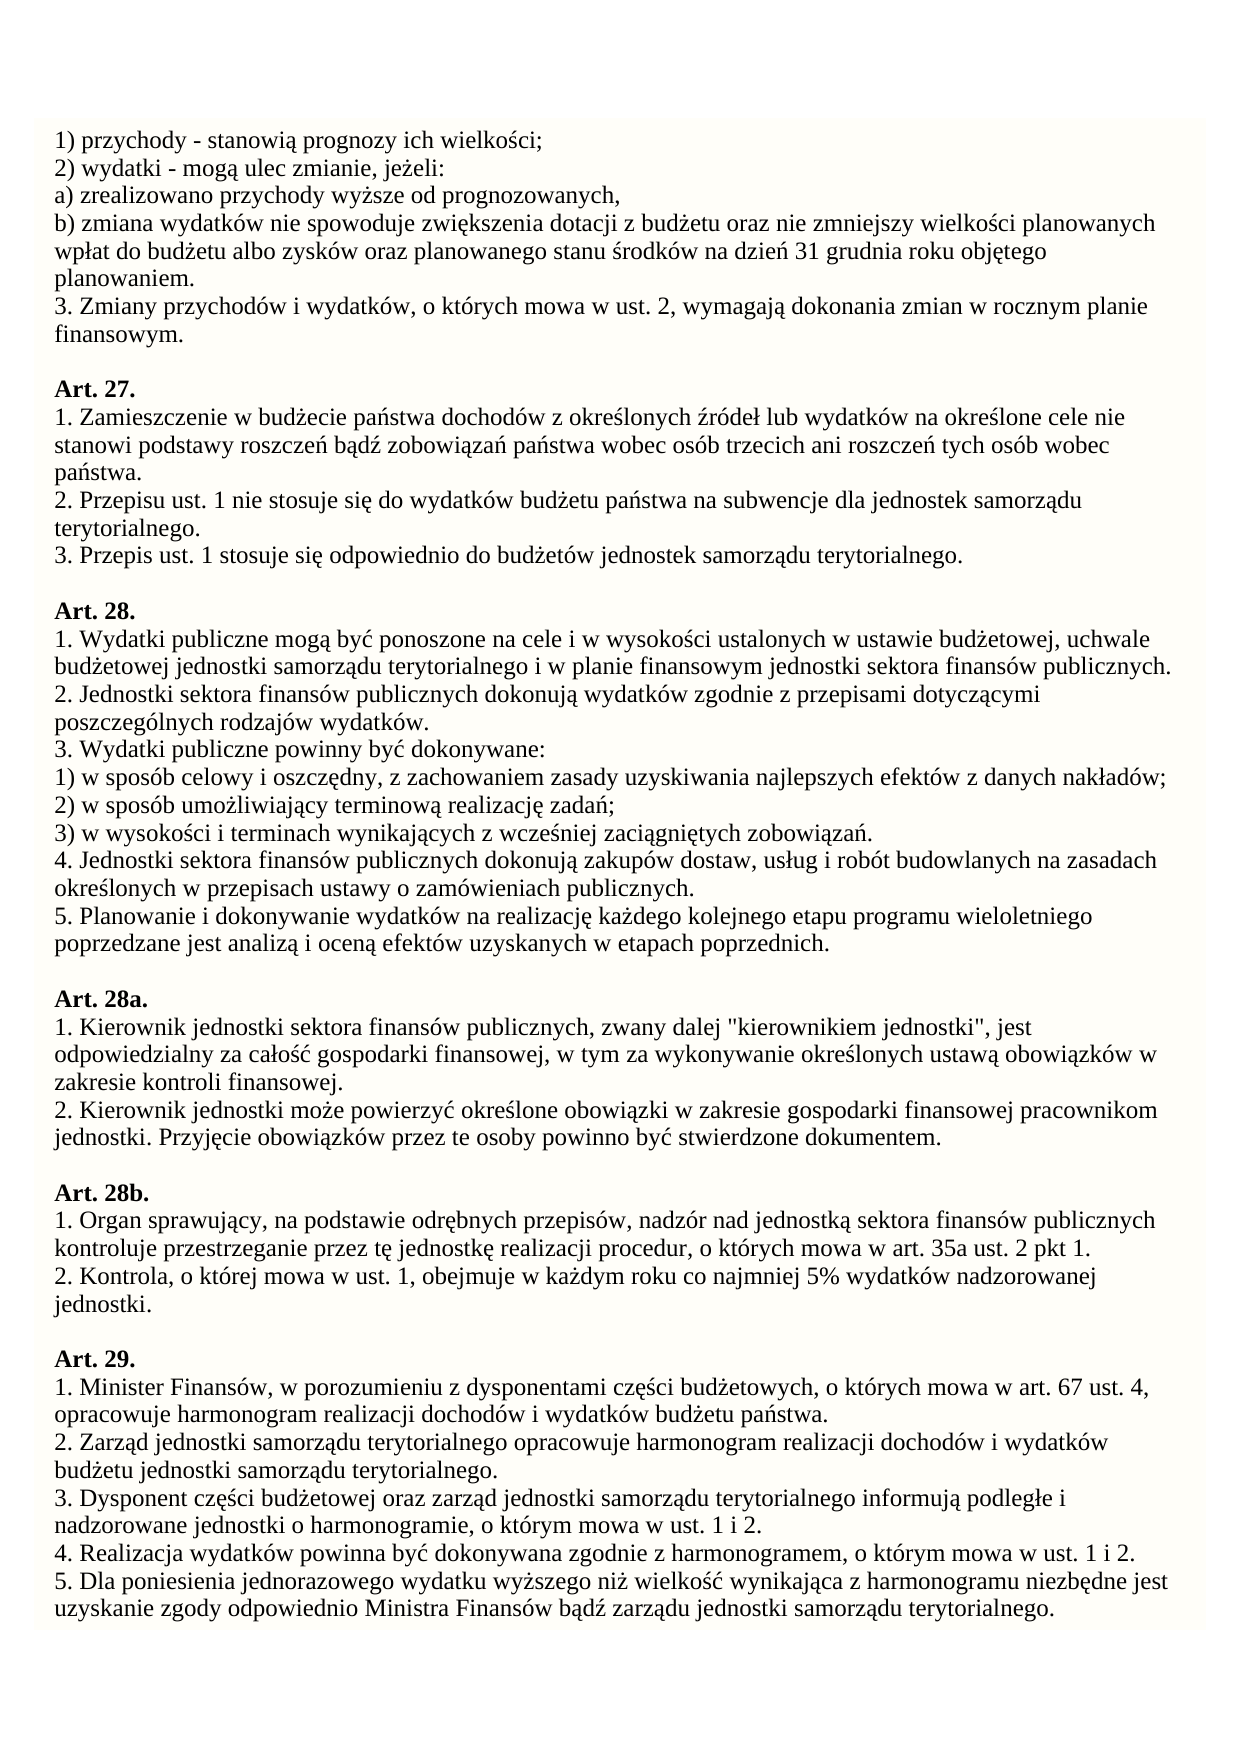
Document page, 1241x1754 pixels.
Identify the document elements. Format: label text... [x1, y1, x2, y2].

table_header [1200, 118, 1206, 1630]
table_header [1194, 118, 1200, 1630]
table_header 1) przychody - stanowią prognozy ich wielkości; 2) wydatki - mogą ulec zmianie, jeżeli: a) zrealizowano przychody wyższe od prognozowanych, b) zmiana wydatków nie spowoduje zwiększenia dotacji z budżetu oraz nie zmniejszy wielkości planowanych wpłat do budżetu albo zysków oraz planowanego stanu środków na dzień 31 grudnia roku objętego planowaniem. 3. Zmiany przychodów i wydatków, o których mowa w ust. 2, wymagają dokonania zmian w rocznym planie finansowym. Art. 27. 1. Zamieszczenie w budżecie państwa dochodów z określonych źródeł lub wydatków na określone cele nie stanowi podstawy roszczeń bądź zobowiązań państwa wobec osób trzecich ani roszczeń tych osób wobec państwa. 2. Przepisu ust. 1 nie stosuje się do wydatków budżetu państwa na subwencje dla jednostek samorządu terytorialnego. 3. Przepis ust. 1 stosuje się odpowiednio do budżetów jednostek samorządu terytorialnego. Art. 28. 1. Wydatki publiczne mogą być ponoszone na cele i w wysokości ustalonych w ustawie budżetowej, uchwale budżetowej jednostki samorządu terytorialnego i w planie finansowym jednostki sektora finansów publicznych. 2. Jednostki sektora finansów publicznych dokonują wydatków zgodnie z przepisami dotyczącymi poszczególnych rodzajów wydatków. 3. Wydatki publiczne powinny być dokonywane: 1) w sposób celowy i oszczędny, z zachowaniem zasady uzyskiwania najlepszych efektów z danych nakładów; 2) w sposób umożliwiający terminową realizację zadań; 3) w wysokości i terminach wynikających z wcześniej zaciągniętych zobowiązań. 4. Jednostki sektora finansów publicznych dokonują zakupów dostaw, usług i robót budowlanych na zasadach określonych w przepisach ustawy o zamówieniach publicznych. 5. Planowanie i dokonywanie wydatków na realizację każdego kolejnego etapu programu wieloletniego poprzedzane jest analizą i oceną efektów uzyskanych w etapach poprzednich. Art. 28a. 1. Kierownik jednostki sektora finansów publicznych, zwany dalej "kierownikiem jednostki", jest odpowiedzialny za całość gospodarki finansowej, w tym za wykonywanie określonych ustawą obowiązków w zakresie kontroli finansowej. 2. Kierownik jednostki może powierzyć określone obowiązki w zakresie gospodarki finansowej pracownikom jednostki. Przyjęcie obowiązków przez te osoby powinno być stwierdzone dokumentem. Art. 28b. 1. Organ sprawujący, na podstawie odrębnych przepisów, nadzór nad jednostką sektora finansów publicznych kontroluje przestrzeganie przez tę jednostkę realizacji procedur, o których mowa w art. 35a ust. 2 pkt 1. 2. Kontrola, o której mowa w ust. 1, obejmuje w każdym roku co najmniej 5% wydatków nadzorowanej jednostki. Art. 29. 1. Minister Finansów, w porozumieniu z dysponentami części budżetowych, o których mowa w art. 67 ust. 4, opracowuje harmonogram realizacji dochodów i wydatków budżetu państwa. 2. Zarząd jednostki samorządu terytorialnego opracowuje harmonogram realizacji dochodów i wydatków budżetu jednostki samorządu terytorialnego. 3. Dysponent części budżetowej oraz zarząd jednostki samorządu terytorialnego informują podległe i nadzorowane jednostki o harmonogramie, o którym mowa w ust. 1 i 2. 4. Realizacja wydatków powinna być dokonywana zgodnie z harmonogramem, o którym mowa w ust. 1 i 2. 5. Dla poniesienia jednorazowego wydatku wyższego niż wielkość wynikająca z harmonogramu niezbędne jest uzyskanie zgody odpowiednio Ministra Finansów bądź zarządu jednostki samorządu terytorialnego. [46, 118, 1194, 1630]
table_header [40, 118, 46, 1630]
table_header [34, 118, 40, 1630]
